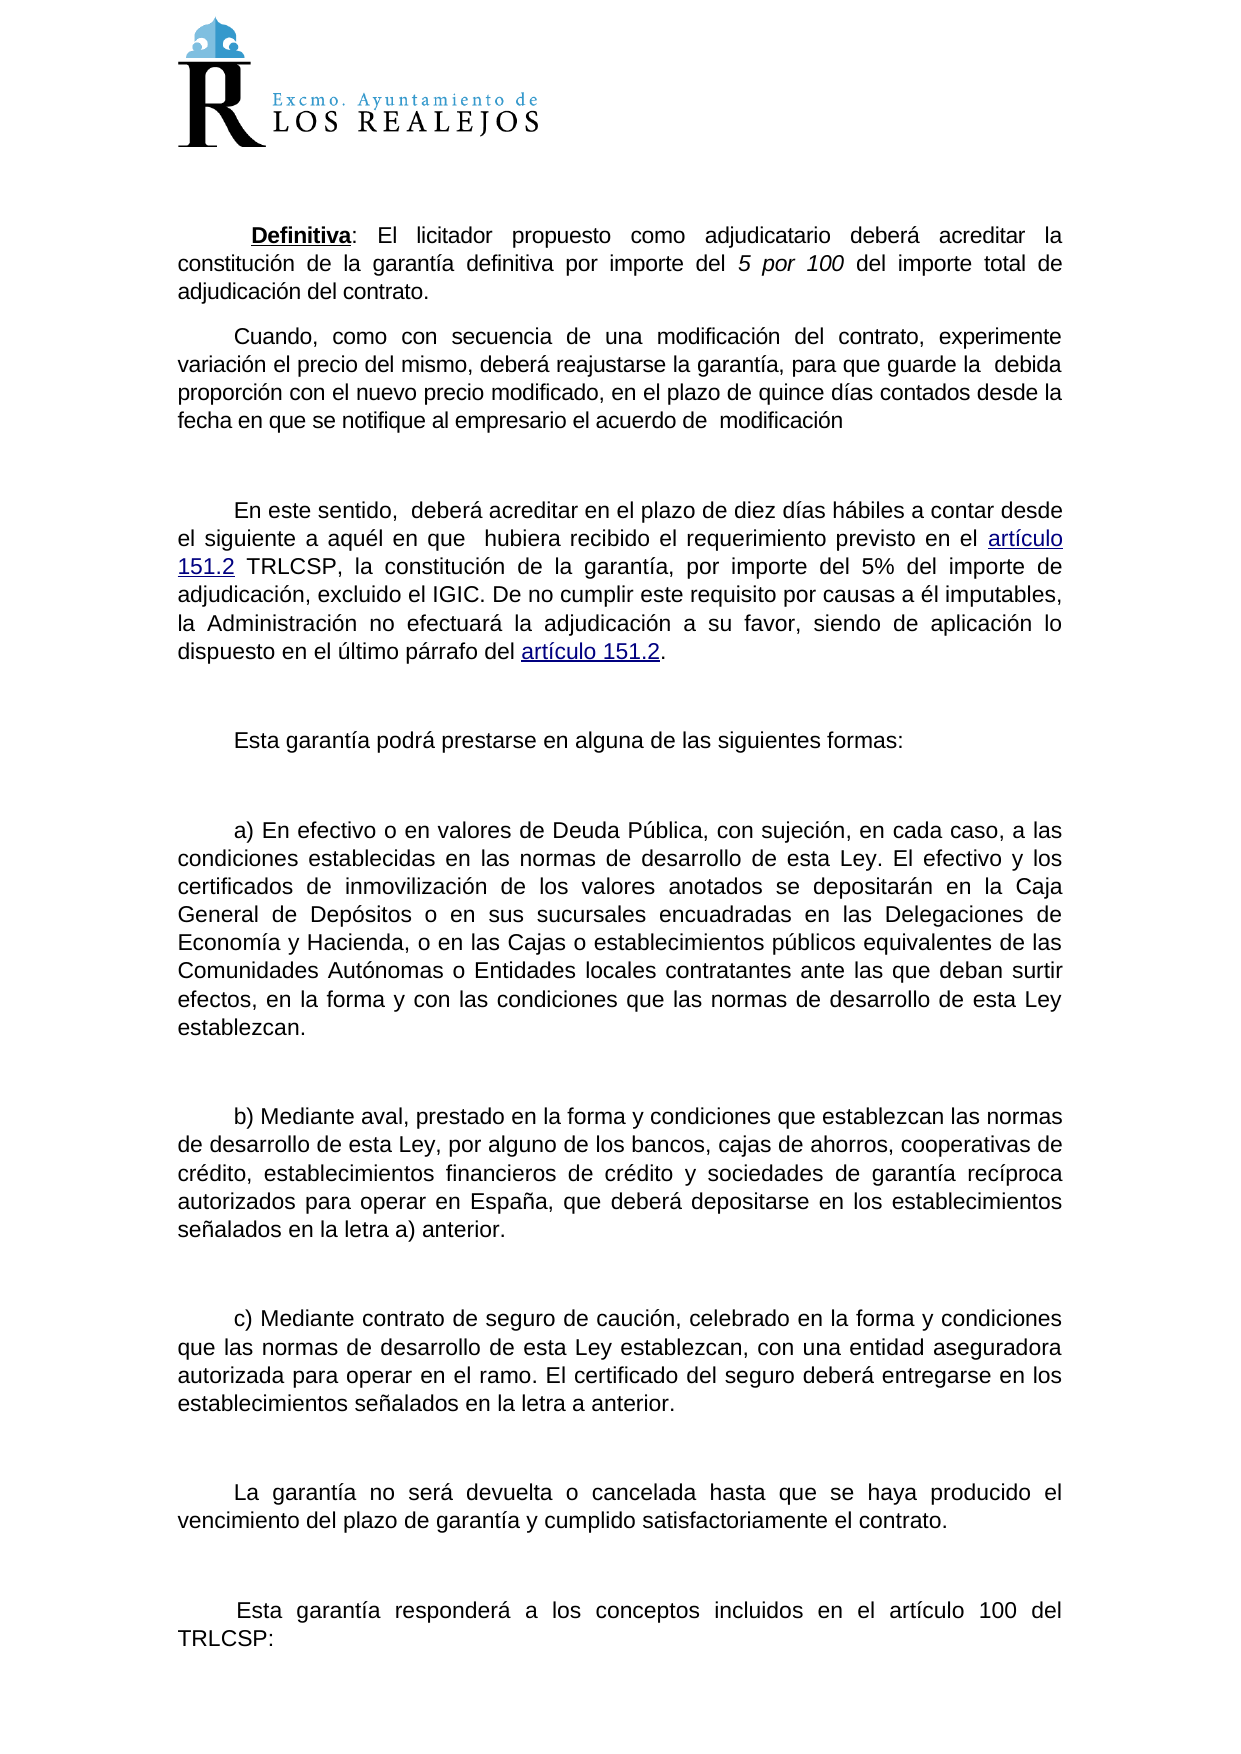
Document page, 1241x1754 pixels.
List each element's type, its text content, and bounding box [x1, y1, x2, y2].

text Esta garantía responderá a los conceptos incluidos en el artículo 100 del TRLCSP: [177, 1597, 1063, 1651]
text En este sentido, deberá acreditar en el plazo de diez días hábiles a contar desde el siguiente a aquél en que hubiera recibido el requerimiento previsto en el artículo 151.2 TRLCSP, la constitución de la garantía, por importe del 5% del importe de adjudicación, excluido el IGIC. De no cumplir este requisito por causas a él imputables, la Administración no efectuará la adjudicación a su favor, siendo de aplicación lo dispuesto en el último párrafo del artículo 151.2. [177, 497, 1063, 664]
text c) Mediante contrato de seguro de caución, celebrado en la forma y condiciones que las normas de desarrollo de esta Ley establezcan, con una entidad aseguradora autorizada para operar en el ramo. El certificado del seguro deberá entregarse en los establecimientos señalados en la letra a anterior. [177, 1305, 1063, 1416]
text a) En efectivo o en valores de Deuda Pública, con sujeción, en cada caso, a las condiciones establecidas en las normas de desarrollo de esta Ley. El efectivo y los certificados de inmovilización de los valores anotados se depositarán en la Caja General de Depósitos o en sus sucursales encuadradas en las Delegaciones de Economía y Hacienda, o en las Cajas o establecimientos públicos equivalentes de las Comunidades Autónomas o Entidades locales contratantes ante las que deban surtir efectos, en la forma y con las condiciones que las normas de desarrollo de esta Ley establezcan. [177, 817, 1063, 1040]
text Esta garantía podrá prestarse en alguna de las siguientes formas: [177, 727, 1063, 753]
text Cuando, como con secuencia de una modificación del contrato, experimente variación el precio del mismo, deberá reajustarse la garantía, para que guarde la debida proporción con el nuevo precio modificado, en el plazo de quince días contados desde la fecha en que se notifique al empresario el acuerdo de modificación [177, 323, 1063, 434]
text La garantía no será devuelta o cancelada hasta que se haya producido el vencimiento del plazo de garantía y cumplido satisfactoriamente el contrato. [177, 1479, 1063, 1534]
text Definitiva: El licitador propuesto como adjudicatario deberá acreditar la constitución de la garantía definitiva por importe del 5 por 100 del importe total de adjudicación del contrato. [177, 222, 1063, 304]
text b) Mediante aval, prestado en la forma y condiciones que establezcan las normas de desarrollo de esta Ley, por alguno de los bancos, cajas de ahorros, cooperativas de crédito, establecimientos financieros de crédito y sociedades de garantía recíproca autorizados para operar en España, que deberá depositarse en los establecimientos señalados en la letra a) anterior. [177, 1103, 1063, 1242]
